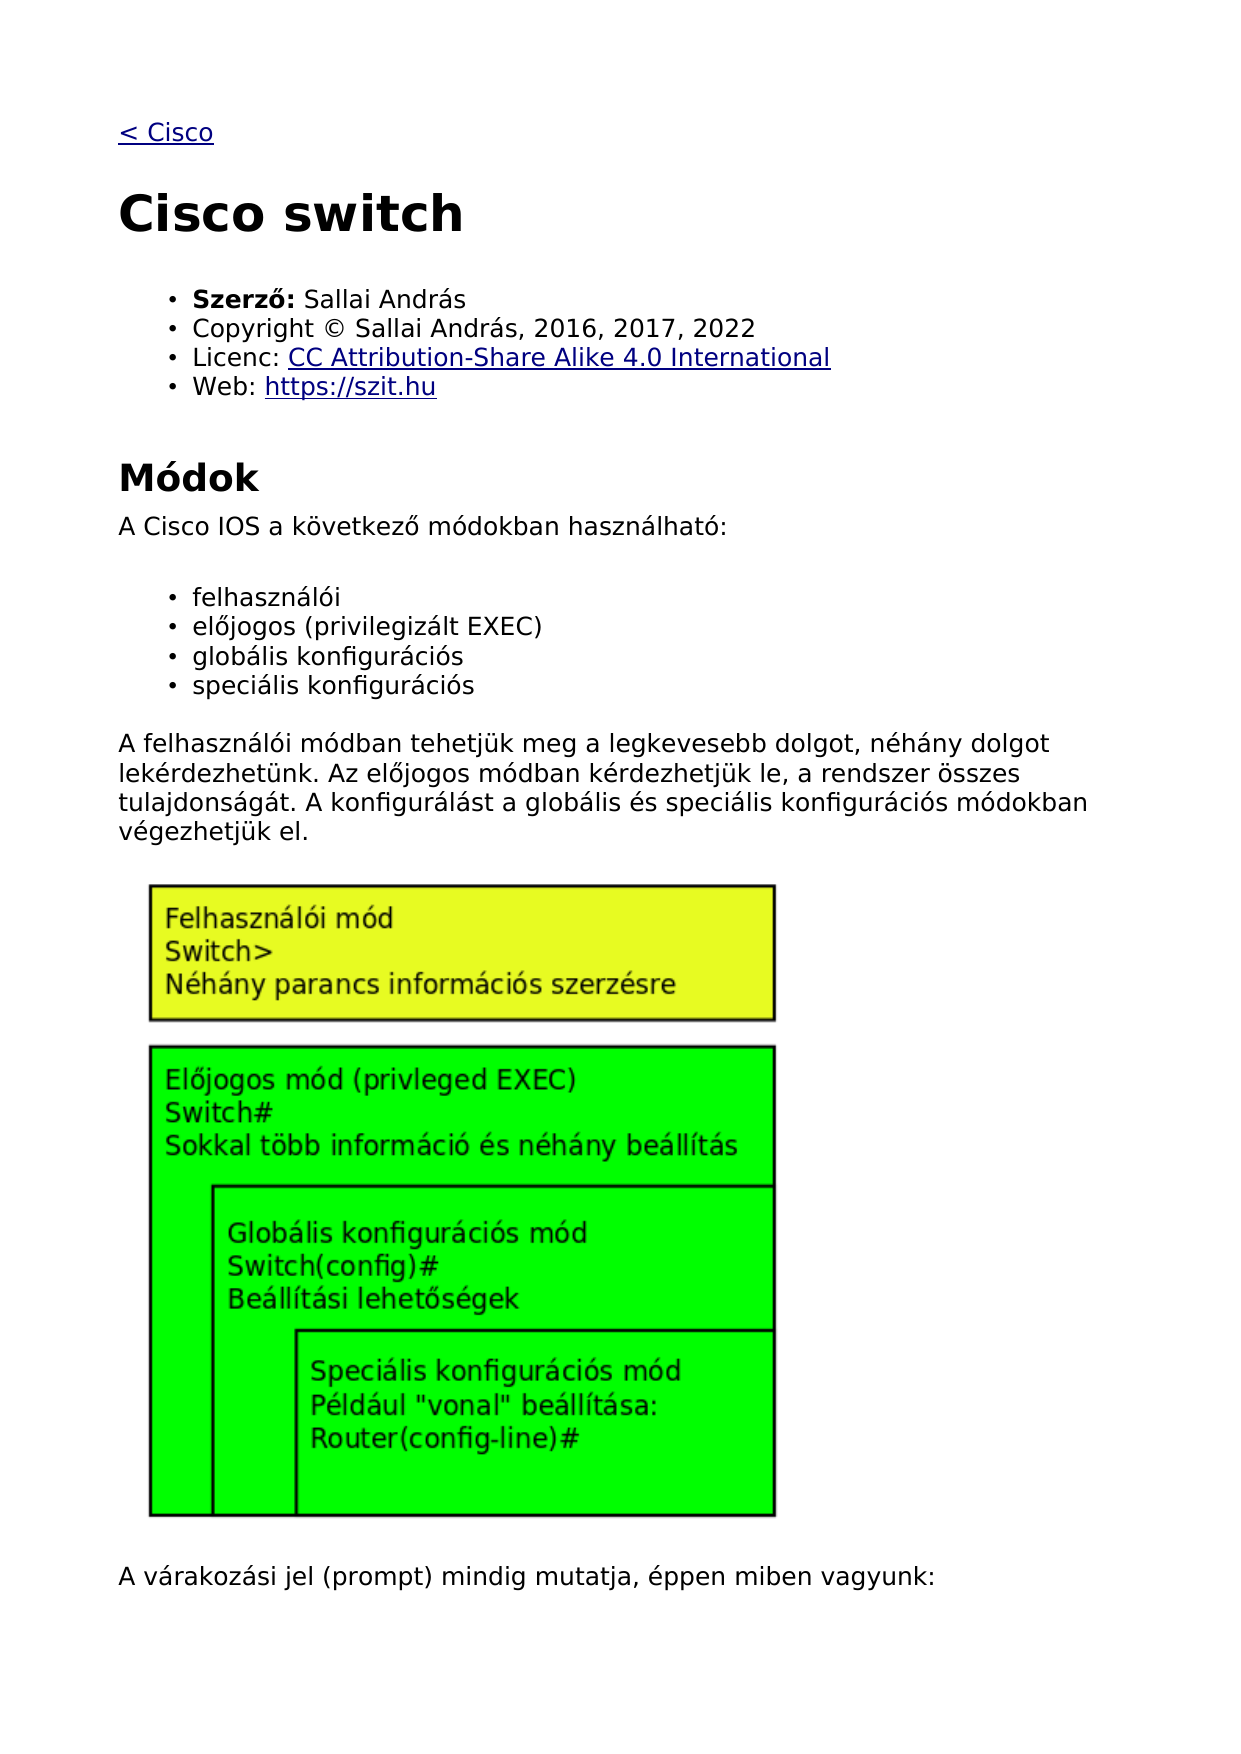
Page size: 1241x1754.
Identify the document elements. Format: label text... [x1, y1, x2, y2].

text A Cisco IOS a következő módokban használható: [118, 512, 1122, 541]
list globális konfigurációs [177, 642, 1122, 671]
picture [118, 858, 809, 1550]
subtitle Cisco switch [118, 185, 1122, 243]
list előjogos (privilegizált EXEC) [177, 613, 1122, 642]
text < Cisco [118, 118, 1122, 147]
text A várakozási jel (prompt) mindig mutatja, éppen miben vagyunk: [118, 1562, 1122, 1591]
list speciális konfigurációs [177, 671, 1122, 700]
list Licenc: CC Attribution-Share Alike 4.0 International [177, 343, 1122, 372]
subtitle Módok [118, 456, 1122, 500]
list Szerző: Sallai András [177, 285, 1122, 314]
list Copyright © Sallai András, 2016, 2017, 2022 [177, 314, 1122, 343]
list Web: https://szit.hu [177, 372, 1122, 402]
text A felhasználói módban tehetjük meg a legkevesebb dolgot, néhány dolgot lekérdezhetünk. Az előjogos módban kérdezhetjük le, a rendszer összes tulajdonságát. A konfigurálást a globális és speciális konfigurációs módokban végezhetjük el. [118, 729, 1122, 846]
list felhasználói [177, 583, 1122, 613]
